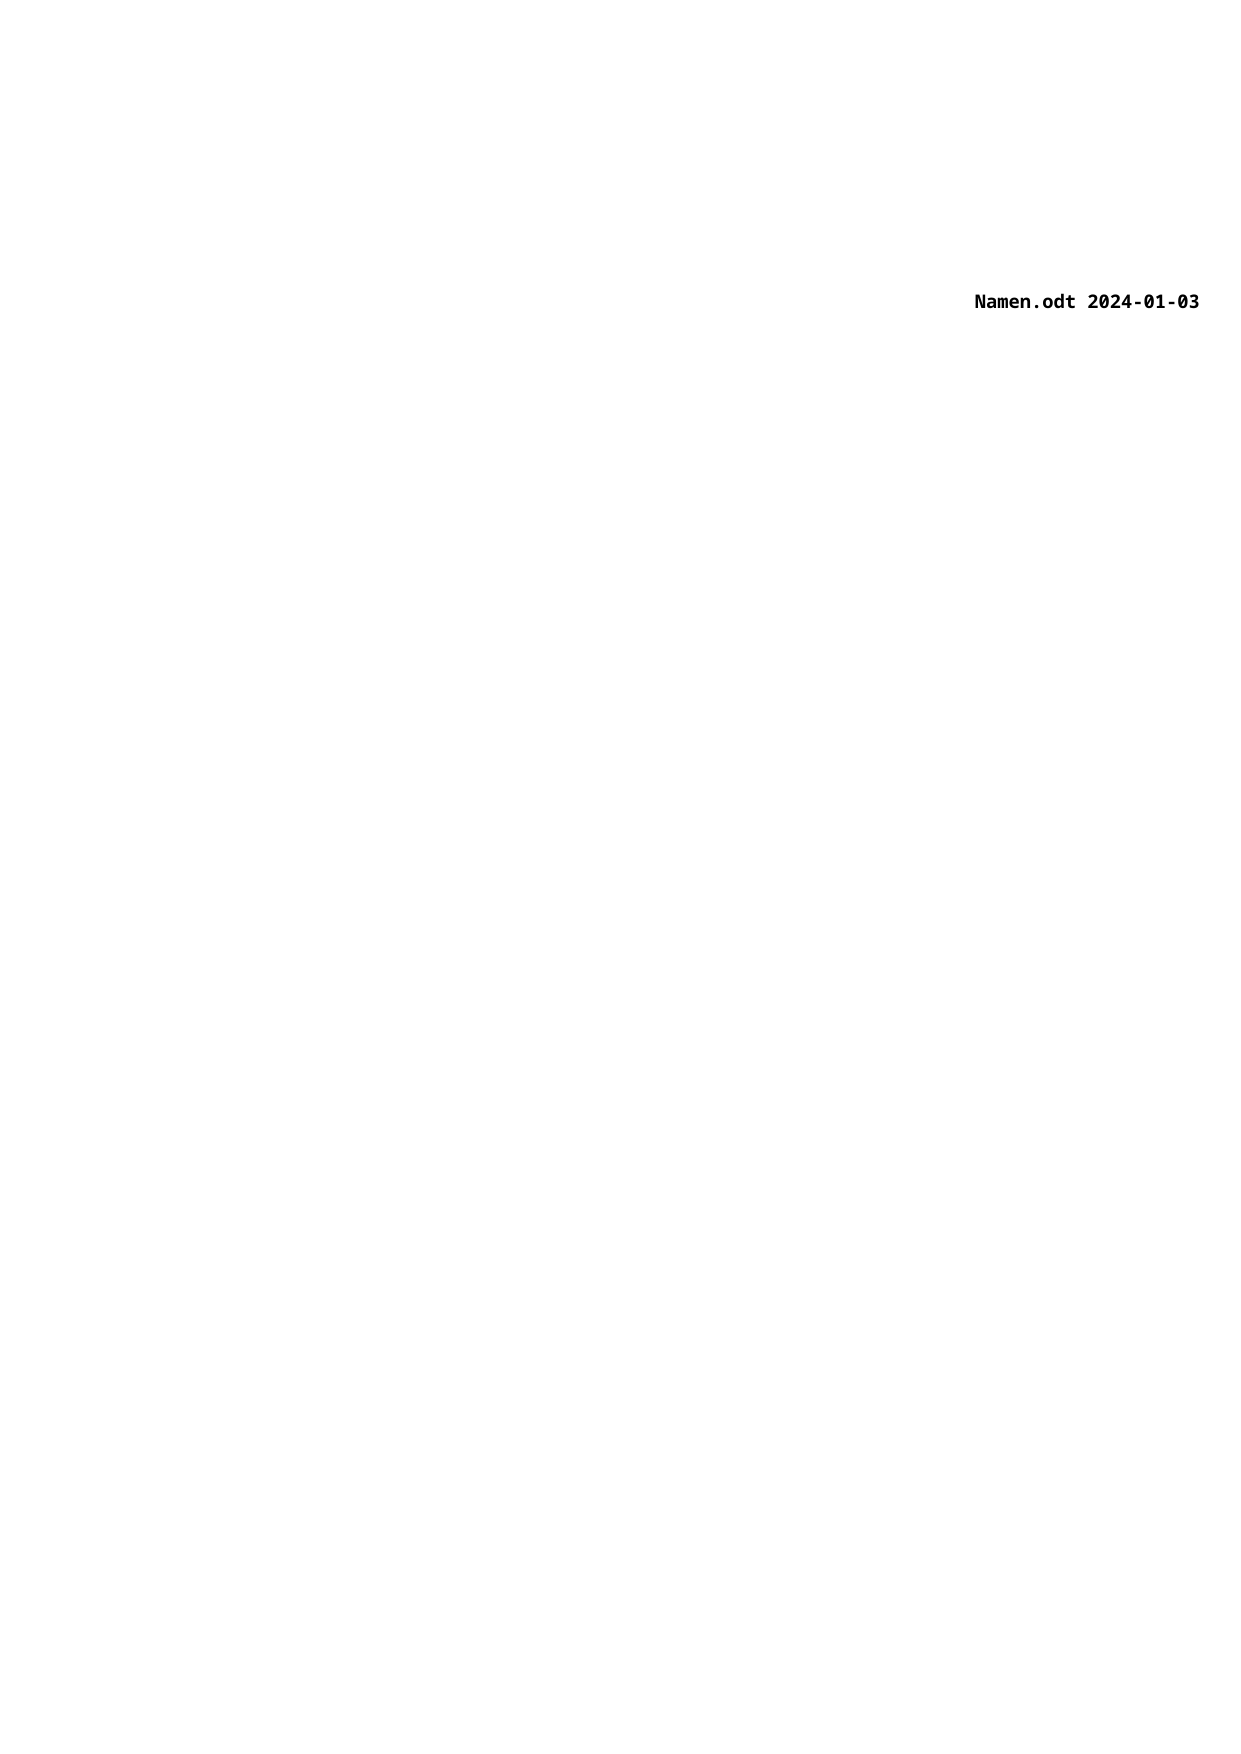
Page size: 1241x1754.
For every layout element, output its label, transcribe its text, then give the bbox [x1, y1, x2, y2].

text Namen.odt 2024-01-03 [29, 289, 1211, 314]
